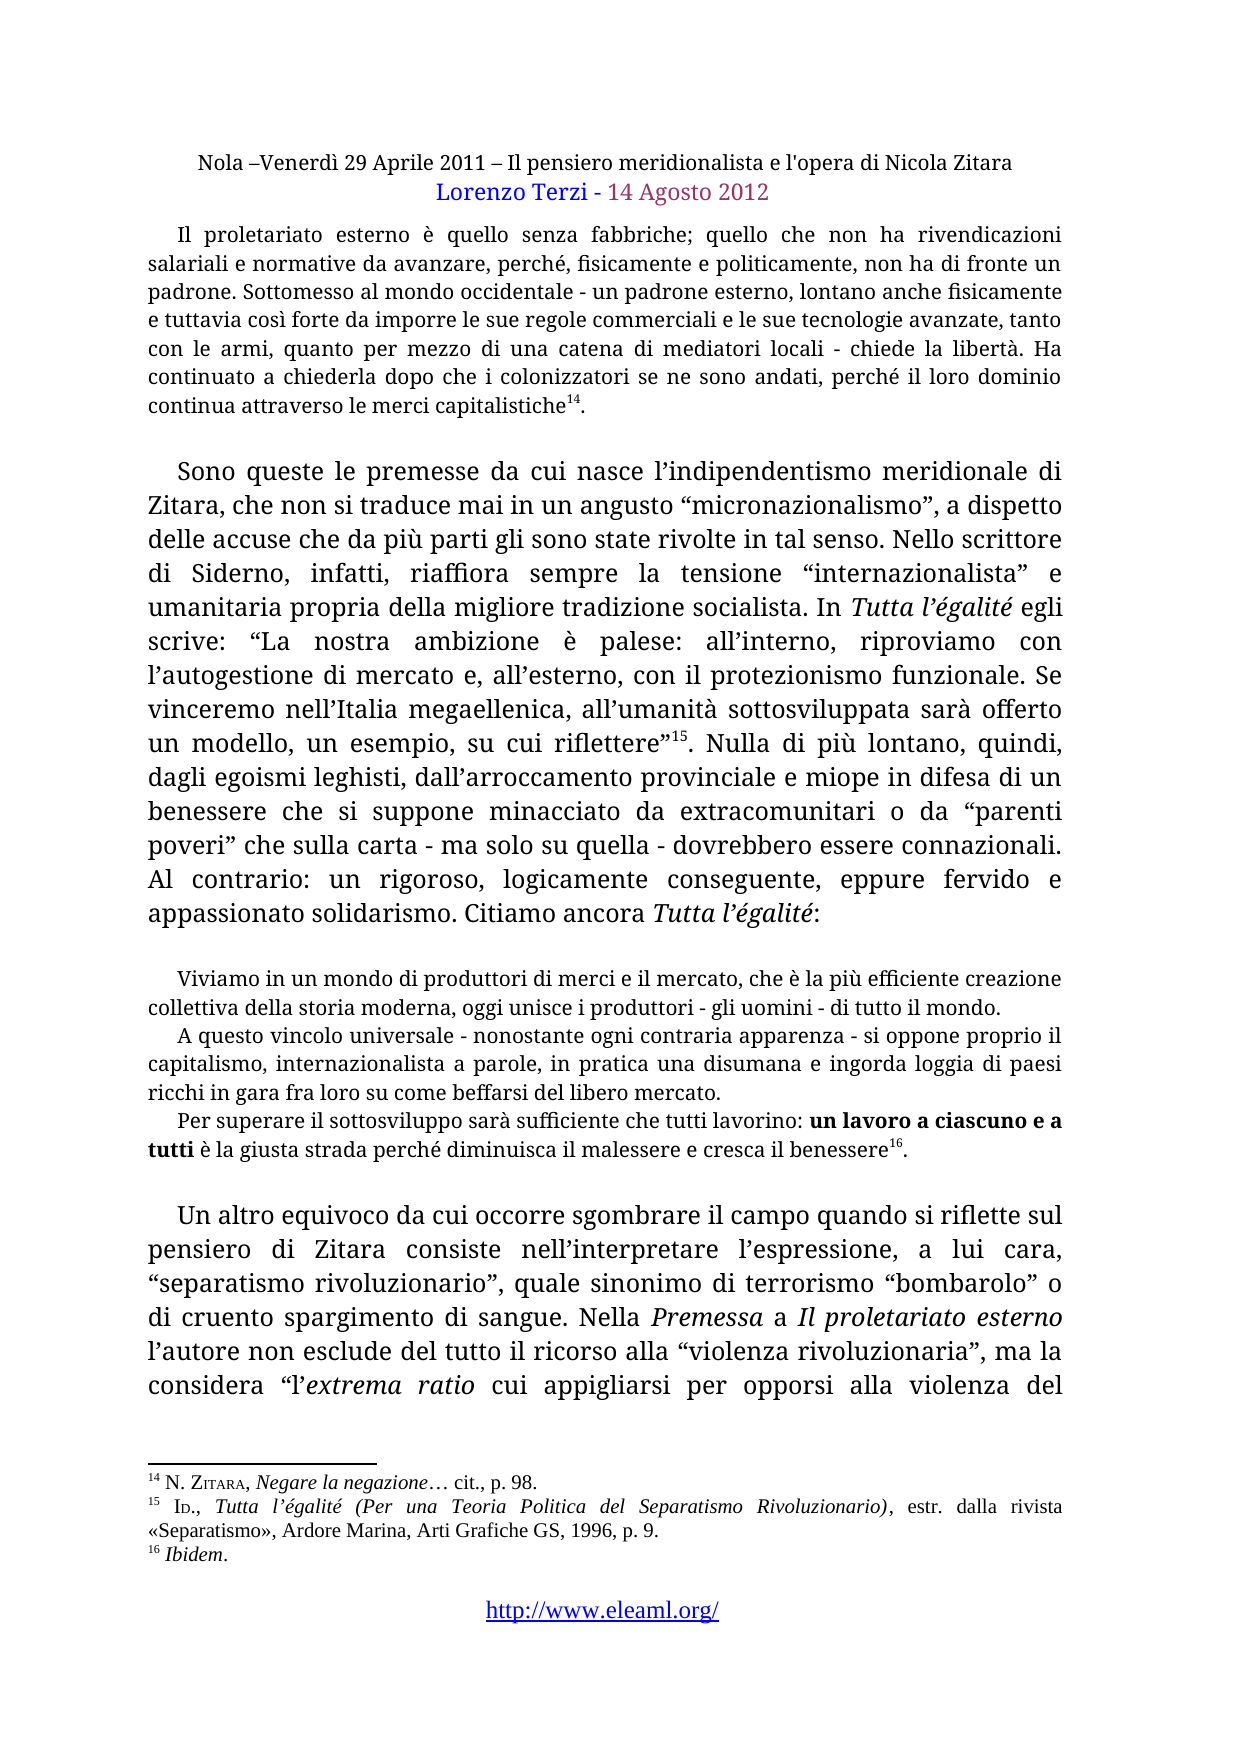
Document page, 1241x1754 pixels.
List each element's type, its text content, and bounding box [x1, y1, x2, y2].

text Il proletariato esterno è quello senza fabbriche; quello che non ha rivendicazioni salariali e normative da avanzare, perché, fisicamente e politicamente, non ha di fronte un padrone. Sottomesso al mondo occidentale - un padrone esterno, lontano anche fisicamente e tuttavia così forte da imporre le sue regole commerciali e le sue tecnologie avanzate, tanto con le armi, quanto per mezzo di una catena di mediatori locali - chiede la libertà. Ha continuato a chiederla dopo che i colonizzatori se ne sono andati, perché il loro dominio continua attraverso le merci capitalistiche. [148, 220, 1063, 419]
text Id., Tutta l’égalité (Per una Teoria Politica del Separatismo Rivoluzionario), estr. dalla rivista «Separatismo», Ardore Marina, Arti Grafiche GS, 1996, p. 9. [148, 1494, 1063, 1542]
text Ibidem. [148, 1542, 1063, 1566]
text N. Zitara, Negare la negazione… cit., p. 98. [148, 1469, 1063, 1494]
text Viviamo in un mondo di produttori di merci e il mercato, che è la più efficiente creazione collettiva della storia moderna, oggi unisce i produttori - gli uomini - di tutto il mondo. [148, 964, 1063, 1021]
text A questo vincolo universale - nonostante ogni contraria apparenza - si oppone proprio il capitalismo, internazionalista a parole, in pratica una disumana e ingorda loggia di paesi ricchi in gara fra loro su come beffarsi del libero mercato. [148, 1021, 1063, 1106]
text Un altro equivoco da cui occorre sgombrare il campo quando si riflette sul pensiero di Zitara consiste nell’interpretare l’espressione, a lui cara, “separatismo rivoluzionario”, quale sinonimo di terrorismo “bombarolo” o di cruento spargimento di sangue. Nella Premessa a Il proletariato esterno l’autore non esclude del tutto il ricorso alla “violenza rivoluzionaria”, ma la considera “l’extrema ratio cui appigliarsi per opporsi alla violenza del sistema”. La ritiene, quindi, come una forma del tutto inferiore e non auspicabile dell’autentico lavoro rivoluzionario: [148, 1197, 1063, 1402]
text Sono queste le premesse da cui nasce l’indipendentismo meridionale di Zitara, che non si traduce mai in un angusto “micronazionalismo”, a dispetto delle accuse che da più parti gli sono state rivolte in tal senso. Nello scrittore di Siderno, infatti, riaffiora sempre la tensione “internazionalista” e umanitaria propria della migliore tradizione socialista. In Tutta l’égalité egli scrive: “La nostra ambizione è palese: all’interno, riproviamo con l’autogestione di mercato e, all’esterno, con il protezionismo funzionale. Se vinceremo nell’Italia megaellenica, all’umanità sottosviluppata sarà offerto un modello, un esempio, su cui riflettere”. Nulla di più lontano, quindi, dagli egoismi leghisti, dall’arroccamento provinciale e miope in difesa di un benessere che si suppone minacciato da extracomunitari o da “parenti poveri” che sulla carta - ma solo su quella - dovrebbero essere connazionali. Al contrario: un rigoroso, logicamente conseguente, eppure fervido e appassionato solidarismo. Citiamo ancora Tutta l’égalité: [148, 453, 1063, 930]
text Per superare il sottosviluppo sarà sufficiente che tutti lavorino: un lavoro a ciascuno e a tutti è la giusta strada perché diminuisca il malessere e cresca il benessere. [148, 1106, 1063, 1163]
